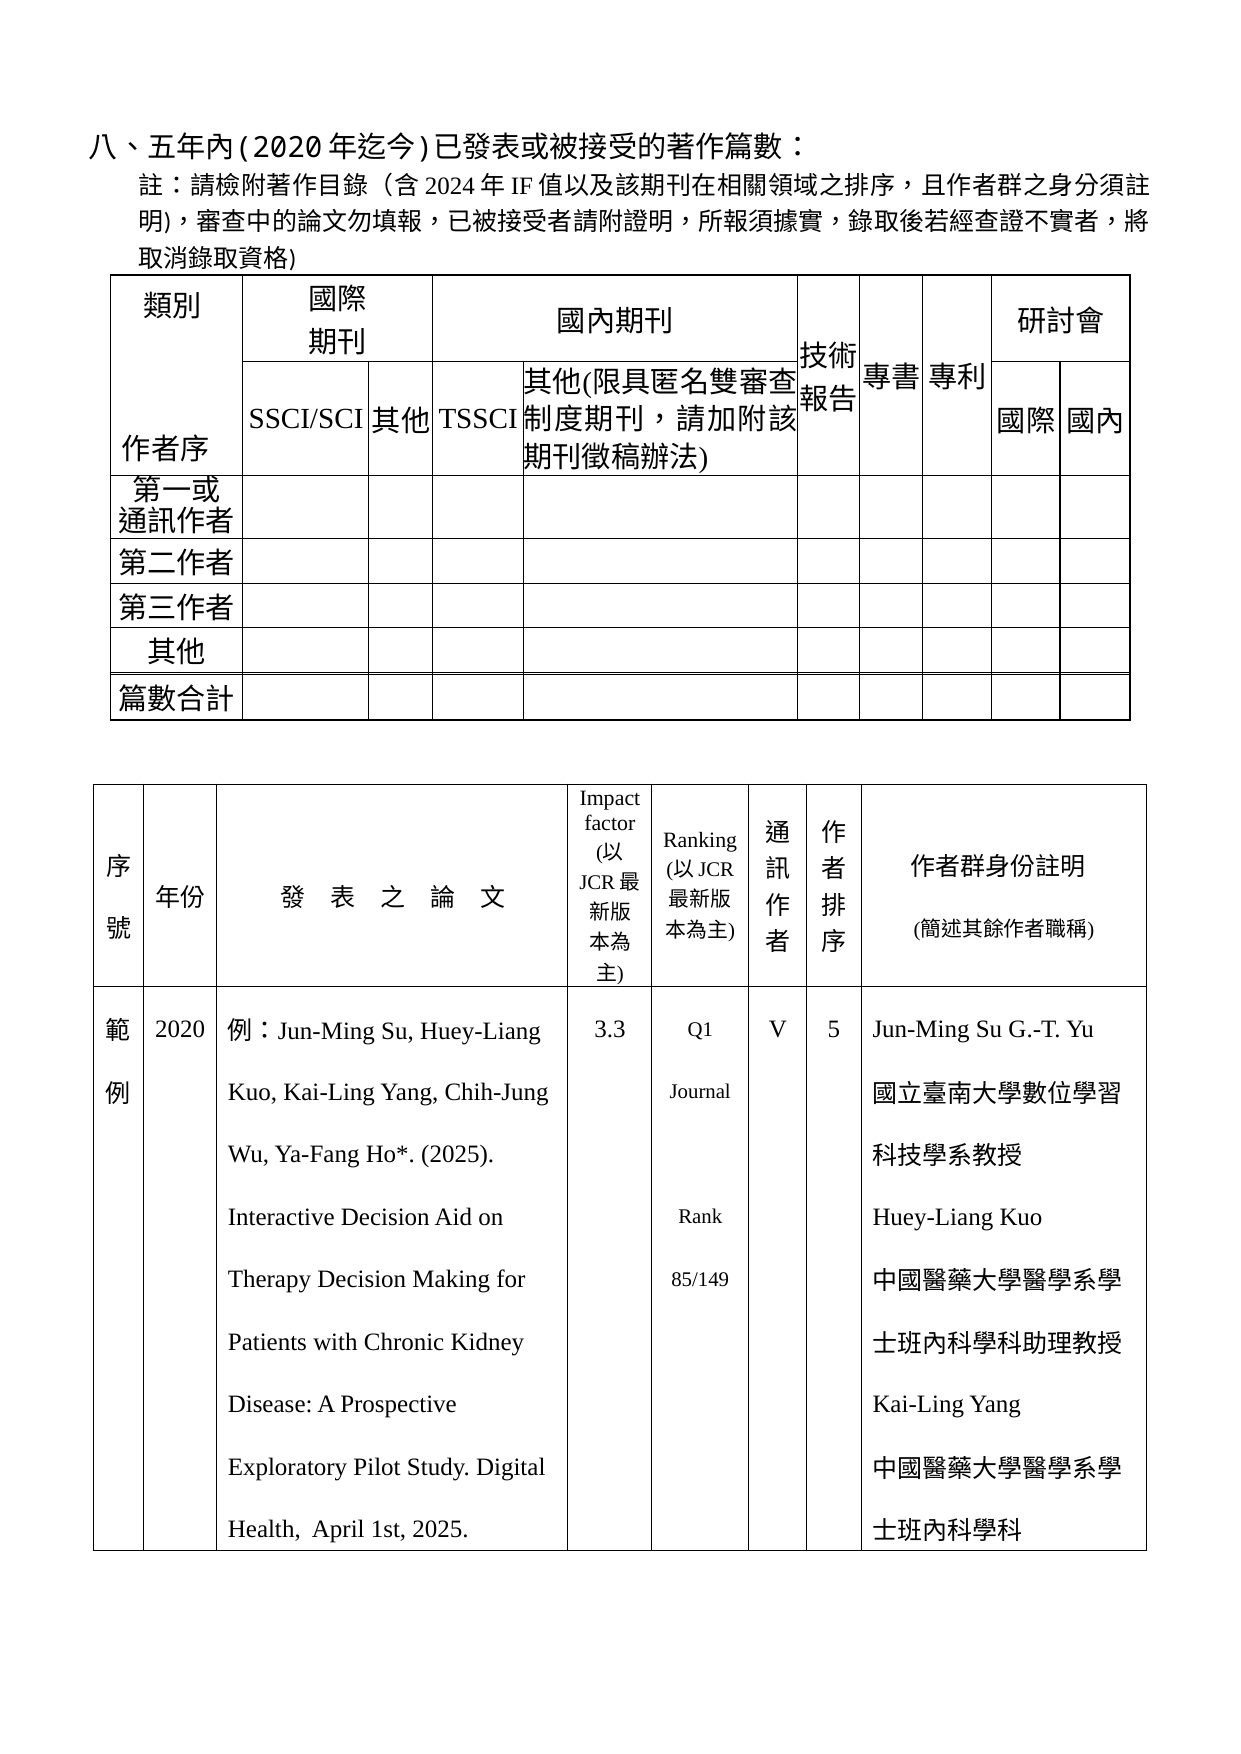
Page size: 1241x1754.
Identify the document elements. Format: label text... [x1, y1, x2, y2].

text 註：請檢附著作目錄（含2024年IF值以及該期刊在相關領域之排序，且作者群之身分須註明)，審查中的論文勿填報，已被接受者請附證明，所報須據實，錄取後若經查證不實者，將取消錄取資格) [139, 166, 1152, 274]
table_header 技術報告 [798, 276, 859, 474]
table_cell [860, 628, 922, 672]
table_cell [243, 628, 368, 672]
table_cell 其他 [369, 362, 432, 474]
table_cell 3.3 [568, 987, 651, 1549]
table_cell 範例 [94, 987, 143, 1549]
table_cell [923, 539, 991, 583]
table_cell [798, 476, 859, 538]
table_cell [798, 628, 859, 672]
table_header 發 表 之 論 文 [217, 785, 567, 986]
table_cell [923, 628, 991, 672]
table_header 國內期刊 [433, 276, 797, 361]
table_cell Jun-Ming Su G.-T. Yu 國立臺南大學數位學習科技學系教授 Huey-Liang Kuo 中國醫藥大學醫學系學士班內科學科助理教授 Kai-Ling Yang 中國醫藥大學醫學系學士班內科學科 [862, 987, 1146, 1549]
table_cell SSCI/SCI [243, 362, 368, 474]
table_cell 2020 [144, 987, 216, 1549]
table_cell [369, 584, 432, 627]
table_cell [369, 675, 432, 719]
table_cell [923, 476, 991, 538]
table_cell [923, 584, 991, 627]
table_cell [923, 675, 991, 719]
table_cell [860, 476, 922, 538]
table_cell 國內 [1061, 362, 1129, 474]
table_cell V [749, 987, 806, 1549]
table_cell [1061, 584, 1129, 627]
table_cell 其他(限具匿名雙審查制度期刊，請加附該期刊徵稿辦法) [524, 362, 797, 474]
table_cell [433, 628, 523, 672]
table_header 專書 [860, 276, 922, 474]
table_cell [860, 539, 922, 583]
table_cell 其他 [111, 628, 242, 672]
table_cell [1061, 628, 1129, 672]
table_cell [798, 584, 859, 627]
table_cell [1061, 539, 1129, 583]
table_cell [992, 539, 1059, 583]
table_cell [798, 675, 859, 719]
table_cell TSSCI [433, 362, 523, 474]
table_cell [369, 539, 432, 583]
table_header 專利 [923, 276, 991, 474]
table_header 年份 [144, 785, 216, 986]
table_cell [524, 476, 797, 538]
table_header 作者 排序 [807, 785, 861, 986]
table_cell [524, 675, 797, 719]
table_header Ranking (以JCR最新版本為主) [652, 785, 748, 986]
table_cell [369, 628, 432, 672]
table_cell [992, 628, 1059, 672]
table_cell [243, 476, 368, 538]
table_cell 第一或 通訊作者 [111, 476, 242, 538]
table_cell 篇數合計 [111, 675, 242, 719]
table_cell [433, 476, 523, 538]
table_cell [860, 675, 922, 719]
table_cell [1061, 476, 1129, 538]
table_cell [243, 539, 368, 583]
table_cell [860, 584, 922, 627]
table_cell [369, 476, 432, 538]
table_cell 國際 [992, 362, 1059, 474]
table_cell [243, 584, 368, 627]
table_header 序號 [94, 785, 143, 986]
table_cell 第三作者 [111, 584, 242, 627]
table_cell [992, 584, 1059, 627]
table_header 通訊 作者 [749, 785, 806, 986]
table_cell [433, 675, 523, 719]
table_cell [243, 675, 368, 719]
table_cell [433, 584, 523, 627]
table_cell [992, 675, 1059, 719]
table_cell [992, 476, 1059, 538]
table_cell 5 [807, 987, 861, 1549]
table_header 作者群身份註明 (簡述其餘作者職稱) [862, 785, 1146, 986]
table_cell [433, 539, 523, 583]
table_header 研討會 [992, 276, 1129, 361]
table_cell [524, 539, 797, 583]
table_header 國際 期刊 [243, 276, 432, 361]
table_header Impact factor (以JCR最新版本為主) [568, 785, 651, 986]
table_cell [798, 539, 859, 583]
table_cell Q1 Journal Rank 85/149 [652, 987, 748, 1549]
table_header 類別 作者序 [111, 276, 242, 474]
table_cell [524, 584, 797, 627]
table_cell [1061, 675, 1129, 719]
table_cell 第二作者 [111, 539, 242, 583]
table_cell 例：Jun-Ming Su, Huey-Liang Kuo, Kai-Ling Yang, Chih-Jung Wu, Ya-Fang Ho*. (2025). Interactive Decision Aid on Therapy Decision Making for Patients with Chronic Kidney Disease: A Prospective Exploratory Pilot Study. Digital Health, April 1st, 2025. [217, 987, 567, 1549]
text 八、五年內(2020年迄今)已發表或被接受的著作篇數： [89, 103, 1152, 166]
table_cell [524, 628, 797, 672]
